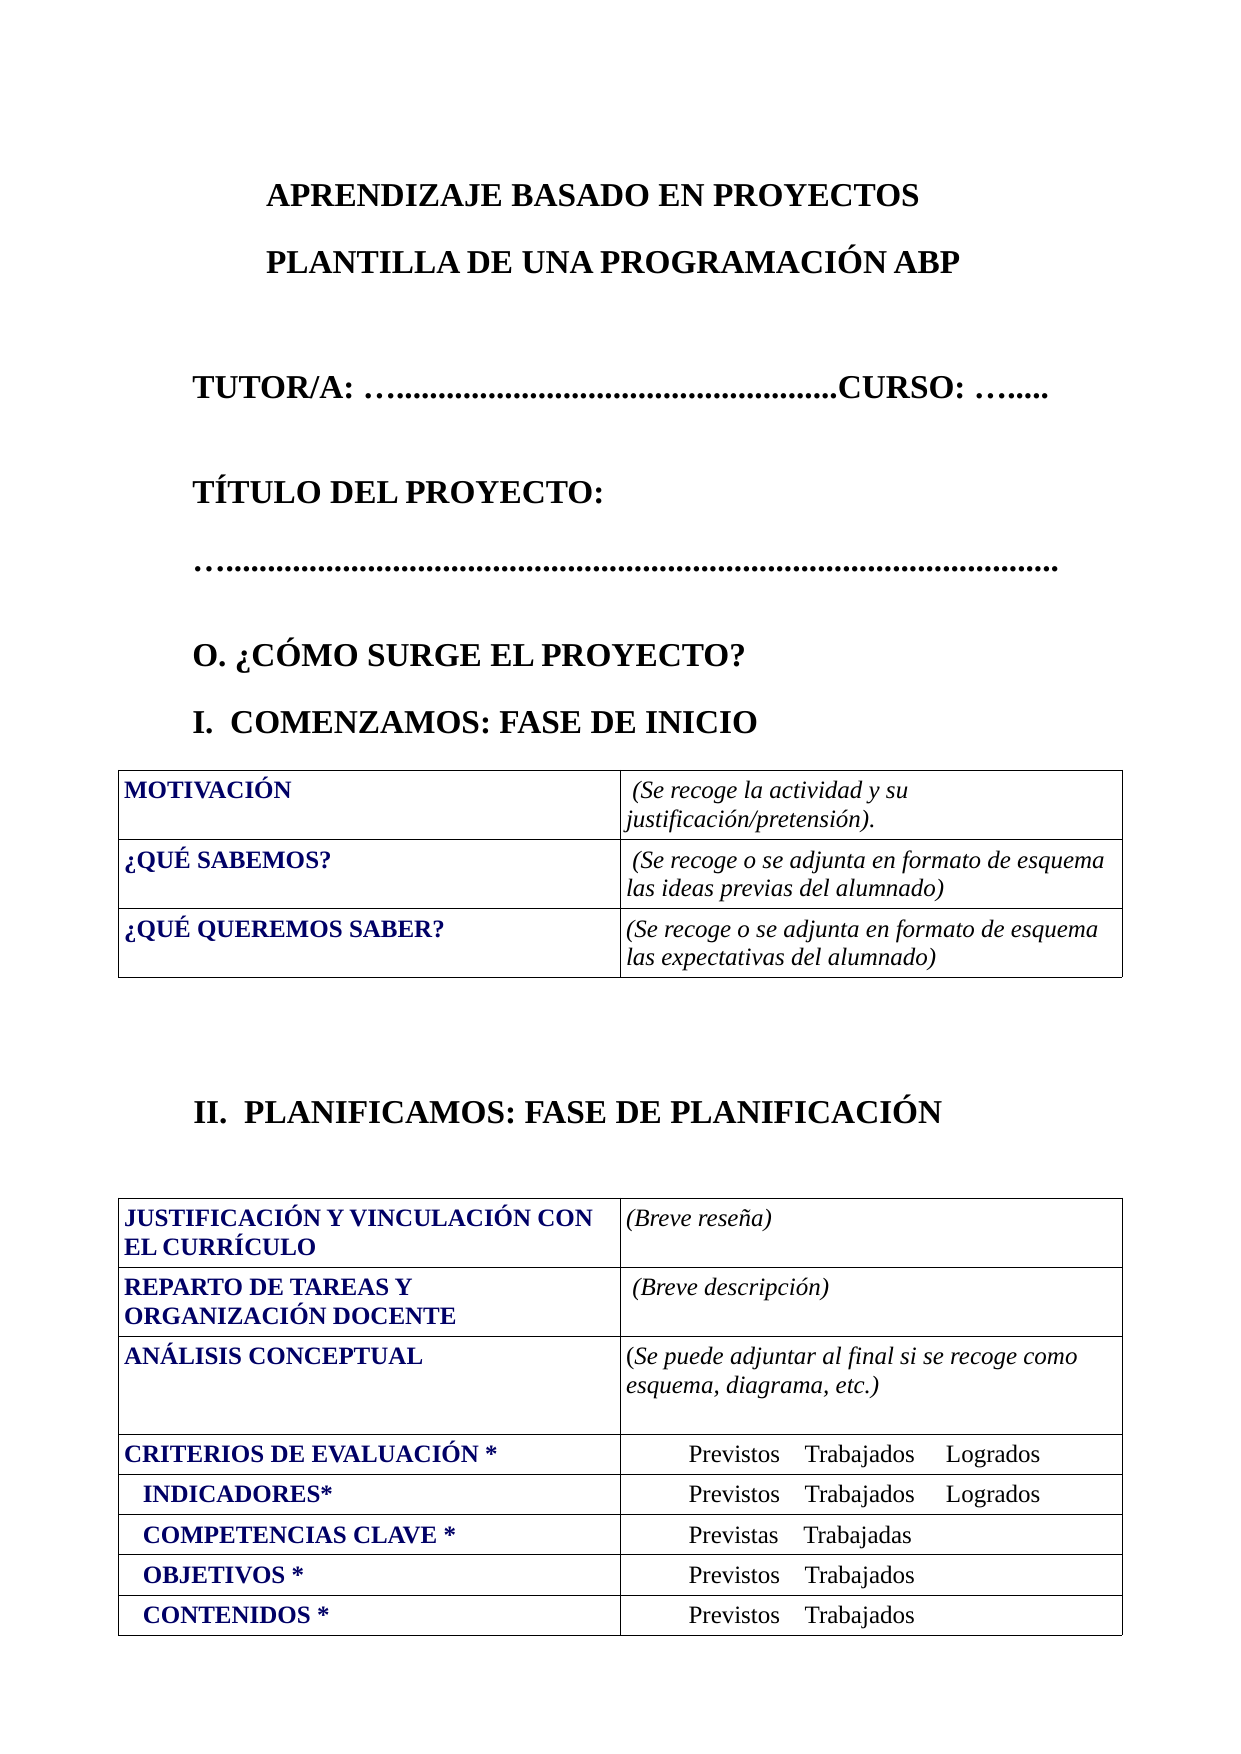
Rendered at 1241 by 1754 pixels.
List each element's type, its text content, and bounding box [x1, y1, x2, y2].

text APRENDIZAJE BASADO EN PROYECTOS [118, 176, 1122, 214]
table_cell Previstos Trabajados Logrados [621, 1435, 1122, 1474]
text I. COMENZAMOS: FASE DE INICIO [118, 703, 1122, 741]
table_header MOTIVACIÓN [119, 771, 620, 839]
table_cell Previstos Trabajados [621, 1555, 1122, 1595]
table_header JUSTIFICACIÓN Y VINCULACIÓN CON EL CURRÍCULO [119, 1199, 620, 1267]
table_header (Se recoge la actividad y su justificación/pretensión). [621, 771, 1122, 839]
text O. ¿CÓMO SURGE EL PROYECTO? [118, 636, 1122, 674]
table_cell ANÁLISIS CONCEPTUAL [119, 1337, 620, 1433]
table_cell (Se recoge o se adjunta en formato de esquema las ideas previas del alumnado) [621, 840, 1122, 908]
table_cell ¿QUÉ QUEREMOS SABER? [119, 909, 620, 977]
table_cell OBJETIVOS * [119, 1555, 620, 1595]
text TÍTULO DEL PROYECTO: [118, 473, 1122, 511]
text TUTOR/A: ….....................................................CURSO: …..... [118, 367, 1122, 406]
table_cell Previstos Trabajados [621, 1596, 1122, 1635]
text II. PLANIFICAMOS: FASE DE PLANIFICACIÓN [118, 1092, 1122, 1130]
table_cell CRITERIOS DE EVALUACIÓN * [119, 1435, 620, 1474]
table_cell ¿QUÉ SABEMOS? [119, 840, 620, 908]
table_cell REPARTO DE TAREAS Y ORGANIZACIÓN DOCENTE [119, 1268, 620, 1336]
table_header (Breve reseña) [621, 1199, 1122, 1267]
text PLANTILLA DE UNA PROGRAMACIÓN ABP [118, 243, 1122, 281]
table_cell INDICADORES* [119, 1475, 620, 1514]
table_cell CONTENIDOS * [119, 1596, 620, 1635]
table_cell Previstos Trabajados Logrados [621, 1475, 1122, 1514]
table_cell COMPETENCIAS CLAVE * [119, 1515, 620, 1554]
text ….................................................................................................... [118, 540, 1122, 578]
table_cell (Se puede adjuntar al final si se recoge como esquema, diagrama, etc.) [621, 1337, 1122, 1433]
table_cell (Se recoge o se adjunta en formato de esquema las expectativas del alumnado) [621, 909, 1122, 977]
table_cell (Breve descripción) [621, 1268, 1122, 1336]
table_cell Previstas Trabajadas [621, 1515, 1122, 1554]
